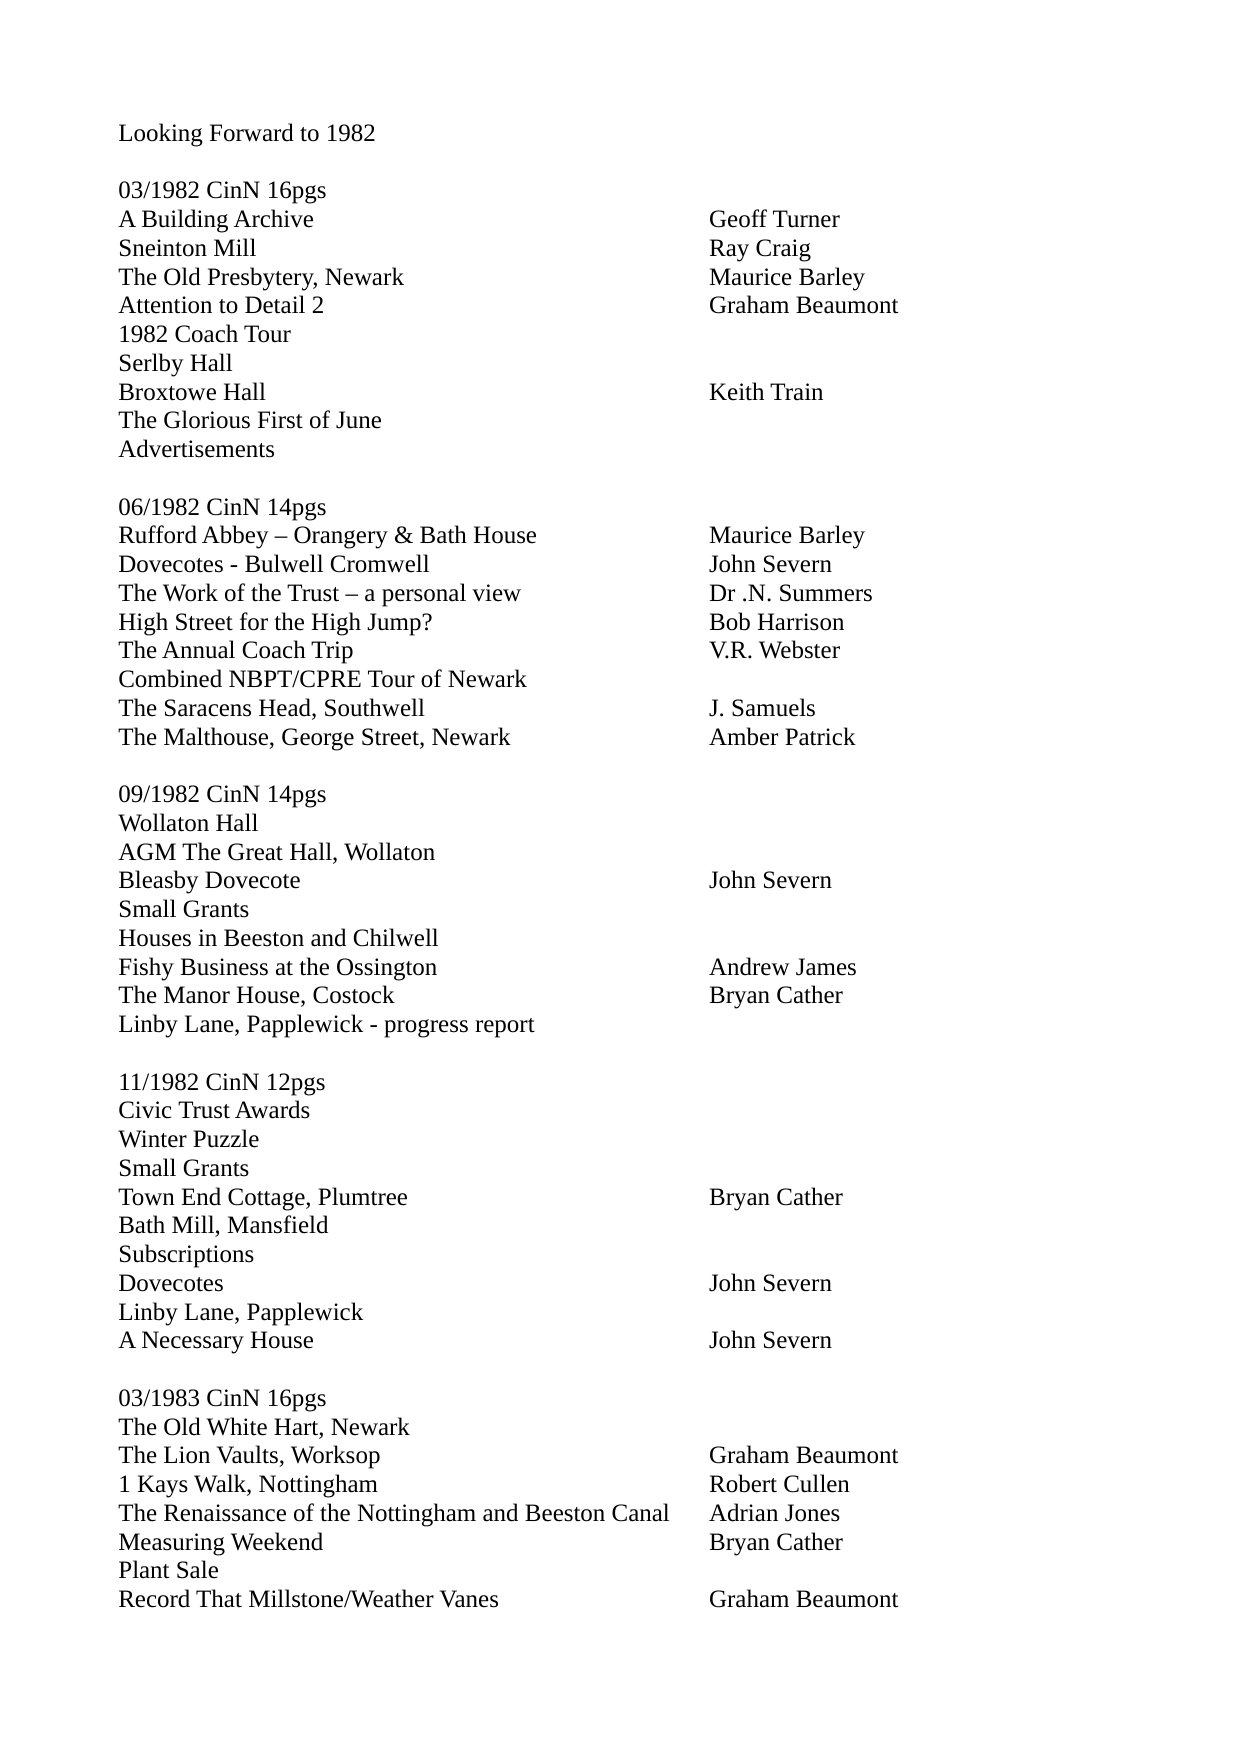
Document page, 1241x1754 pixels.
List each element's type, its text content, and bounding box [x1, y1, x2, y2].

text The Work of the Trust – a personal view Dr .N. Summers [118, 578, 1122, 607]
text A Necessary House John Severn [118, 1326, 1122, 1354]
text Attention to Detail 2 Graham Beaumont [118, 291, 1122, 319]
text Dovecotes - Bulwell Cromwell John Severn [118, 549, 1122, 578]
text The Saracens Head, Southwell J. Samuels [118, 693, 1122, 722]
text Rufford Abbey – Orangery & Bath House Maurice Barley [118, 521, 1122, 549]
text High Street for the High Jump? Bob Harrison [118, 607, 1122, 636]
text 03/1983 CinN 16pgs [118, 1383, 1122, 1412]
text The Lion Vaults, Worksop Graham Beaumont [118, 1441, 1122, 1469]
text Bleasby Dovecote John Severn [118, 866, 1122, 894]
text Dovecotes John Severn [118, 1268, 1122, 1297]
text Town End Cottage, Plumtree Bryan Cather [118, 1182, 1122, 1211]
text Broxtowe Hall Keith Train [118, 377, 1122, 406]
text Linby Lane, Papplewick [118, 1297, 1122, 1326]
text Sneinton Mill Ray Craig [118, 233, 1122, 262]
text Bath Mill, Mansfield [118, 1211, 1122, 1239]
text Winter Puzzle [118, 1124, 1122, 1153]
text Serlby Hall [118, 348, 1122, 377]
text Subscriptions [118, 1239, 1122, 1268]
text 1 Kays Walk, Nottingham Robert Cullen [118, 1469, 1122, 1498]
text 11/1982 CinN 12pgs [118, 1067, 1122, 1096]
text The Old White Hart, Newark [118, 1412, 1122, 1441]
text Wollaton Hall [118, 808, 1122, 837]
text 03/1982 CinN 16pgs [118, 176, 1122, 204]
text Fishy Business at the Ossington Andrew James [118, 952, 1122, 981]
text Civic Trust Awards [118, 1096, 1122, 1124]
text Combined NBPT/CPRE Tour of Newark [118, 664, 1122, 693]
text Plant Sale [118, 1556, 1122, 1584]
text The Renaissance of the Nottingham and Beeston Canal Adrian Jones [118, 1498, 1122, 1527]
text Advertisements [118, 434, 1122, 463]
text Small Grants [118, 1153, 1122, 1182]
text The Malthouse, George Street, Newark Amber Patrick [118, 722, 1122, 751]
text Looking Forward to 1982 [118, 118, 1122, 147]
text Houses in Beeston and Chilwell [118, 923, 1122, 952]
text Measuring Weekend Bryan Cather [118, 1527, 1122, 1556]
text AGM The Great Hall, Wollaton [118, 837, 1122, 866]
text 09/1982 CinN 14pgs [118, 779, 1122, 808]
text 06/1982 CinN 14pgs [118, 492, 1122, 521]
text The Manor House, Costock Bryan Cather [118, 981, 1122, 1009]
text Linby Lane, Papplewick - progress report [118, 1009, 1122, 1038]
text The Annual Coach Trip V.R. Webster [118, 636, 1122, 664]
text The Old Presbytery, Newark Maurice Barley [118, 262, 1122, 291]
text Small Grants [118, 894, 1122, 923]
text A Building Archive Geoff Turner [118, 204, 1122, 233]
text The Glorious First of June [118, 406, 1122, 434]
text 1982 Coach Tour [118, 319, 1122, 348]
text Record That Millstone/Weather Vanes Graham Beaumont [118, 1584, 1122, 1613]
